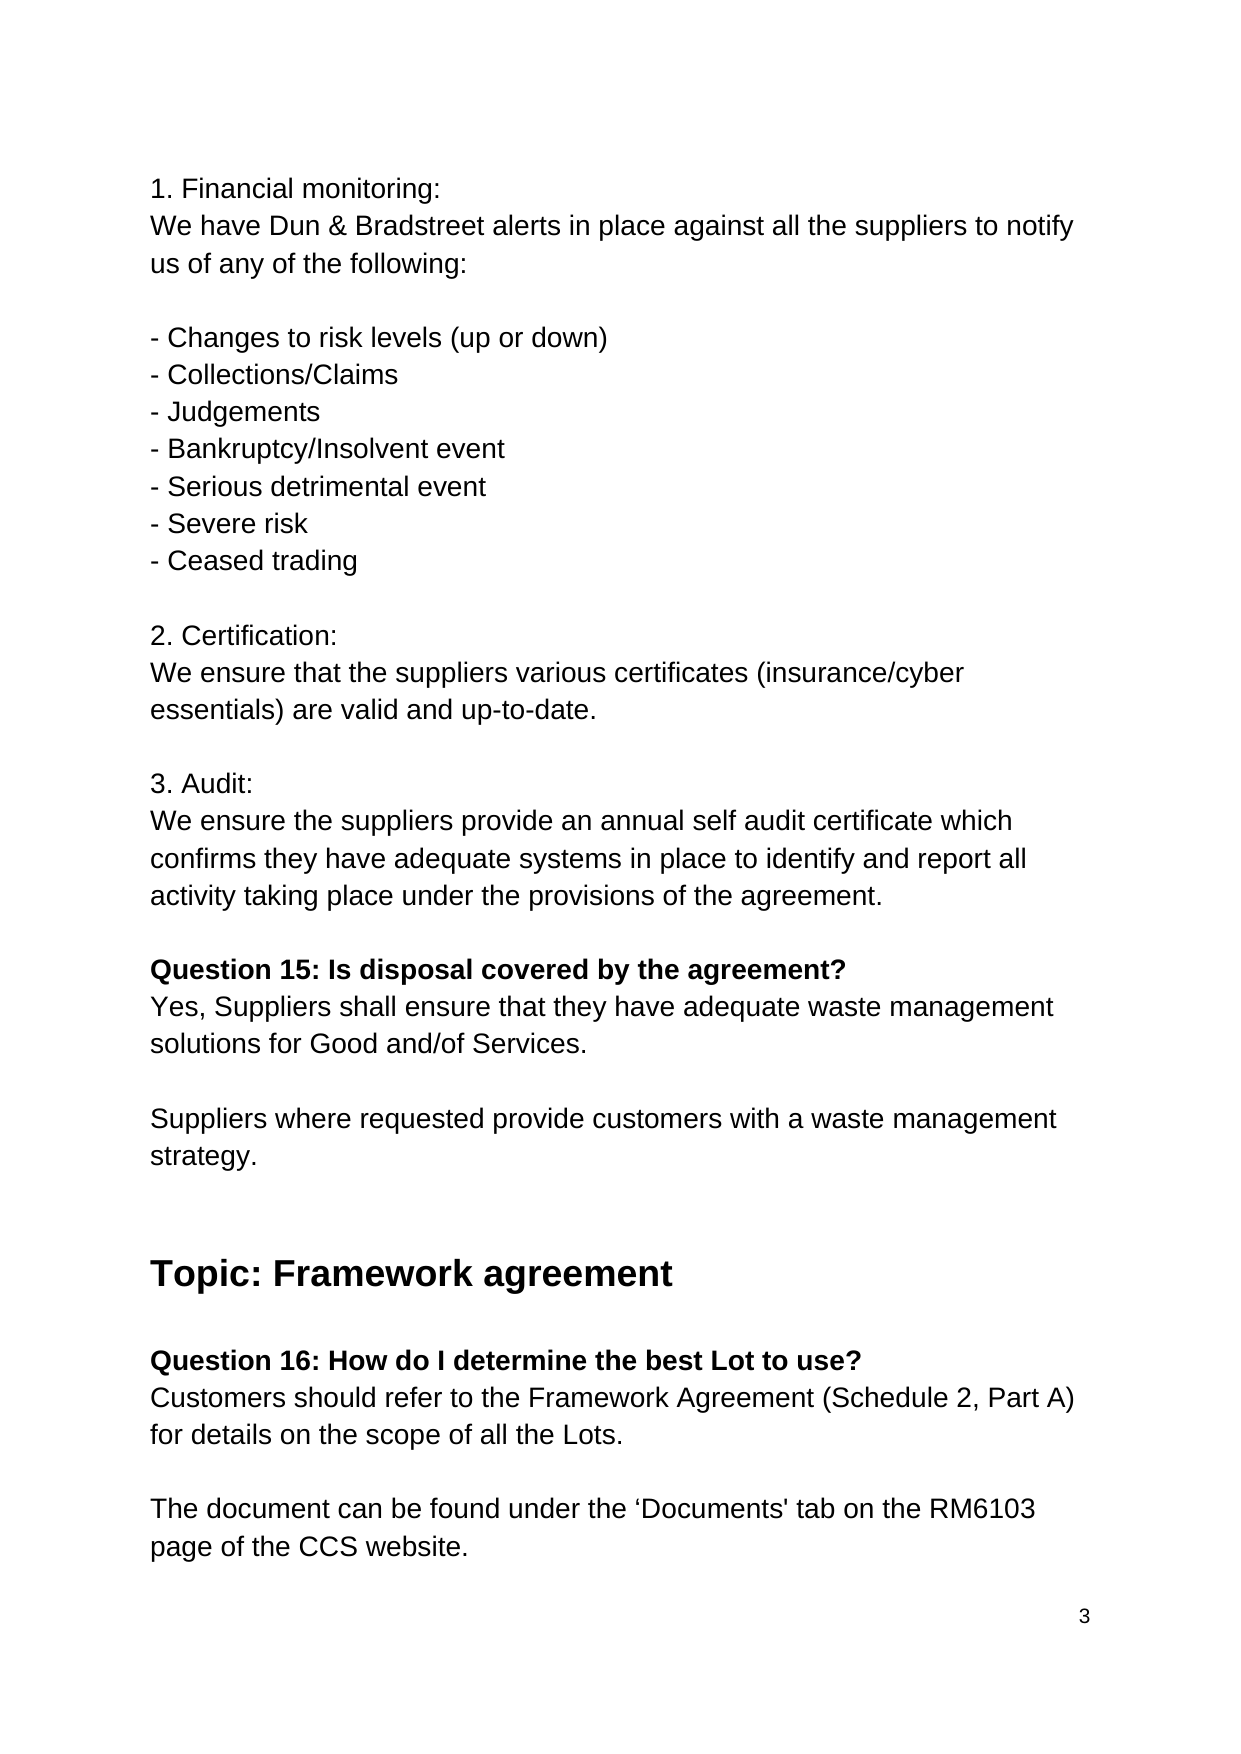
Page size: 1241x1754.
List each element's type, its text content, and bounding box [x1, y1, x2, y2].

text The document can be found under the ‘Documents' tab on the RM6103 page of the CCS website. [150, 1492, 1090, 1562]
text Customers should refer to the Framework Agreement (Schedule 2, Part A) for details on the scope of all the Lots. [150, 1381, 1090, 1451]
text - Collections/Claims [150, 358, 1090, 391]
text Question 16: How do I determine the best Lot to use? [150, 1344, 1090, 1376]
text 2. Certification: [150, 618, 1090, 651]
text - Ceased trading [150, 544, 1090, 576]
text Question 15: Is disposal covered by the agreement? [150, 953, 1090, 986]
text We ensure the suppliers provide an annual self audit certificate which confirms they have adequate systems in place to identify and report all activity taking place under the provisions of the agreement. [150, 804, 1090, 911]
text - Bankruptcy/Insolvent event [150, 432, 1090, 465]
subtitle Topic: Framework agreement [150, 1251, 1090, 1294]
text - Judgements [150, 395, 1090, 428]
text 1. Financial monitoring: [150, 172, 1090, 204]
text - Severe risk [150, 507, 1090, 539]
text Yes, Suppliers shall ensure that they have adequate waste management solutions for Good and/of Services. [150, 990, 1090, 1060]
text - Serious detrimental event [150, 470, 1090, 502]
text - Changes to risk levels (up or down) [150, 321, 1090, 353]
text We ensure that the suppliers various certificates (insurance/cyber essentials) are valid and up-to-date. [150, 656, 1090, 725]
text 3. Audit: [150, 767, 1090, 799]
text Suppliers where requested provide customers with a waste management strategy. [150, 1102, 1090, 1171]
text We have Dun & Bradstreet alerts in place against all the suppliers to notify us of any of the following: [150, 209, 1090, 279]
